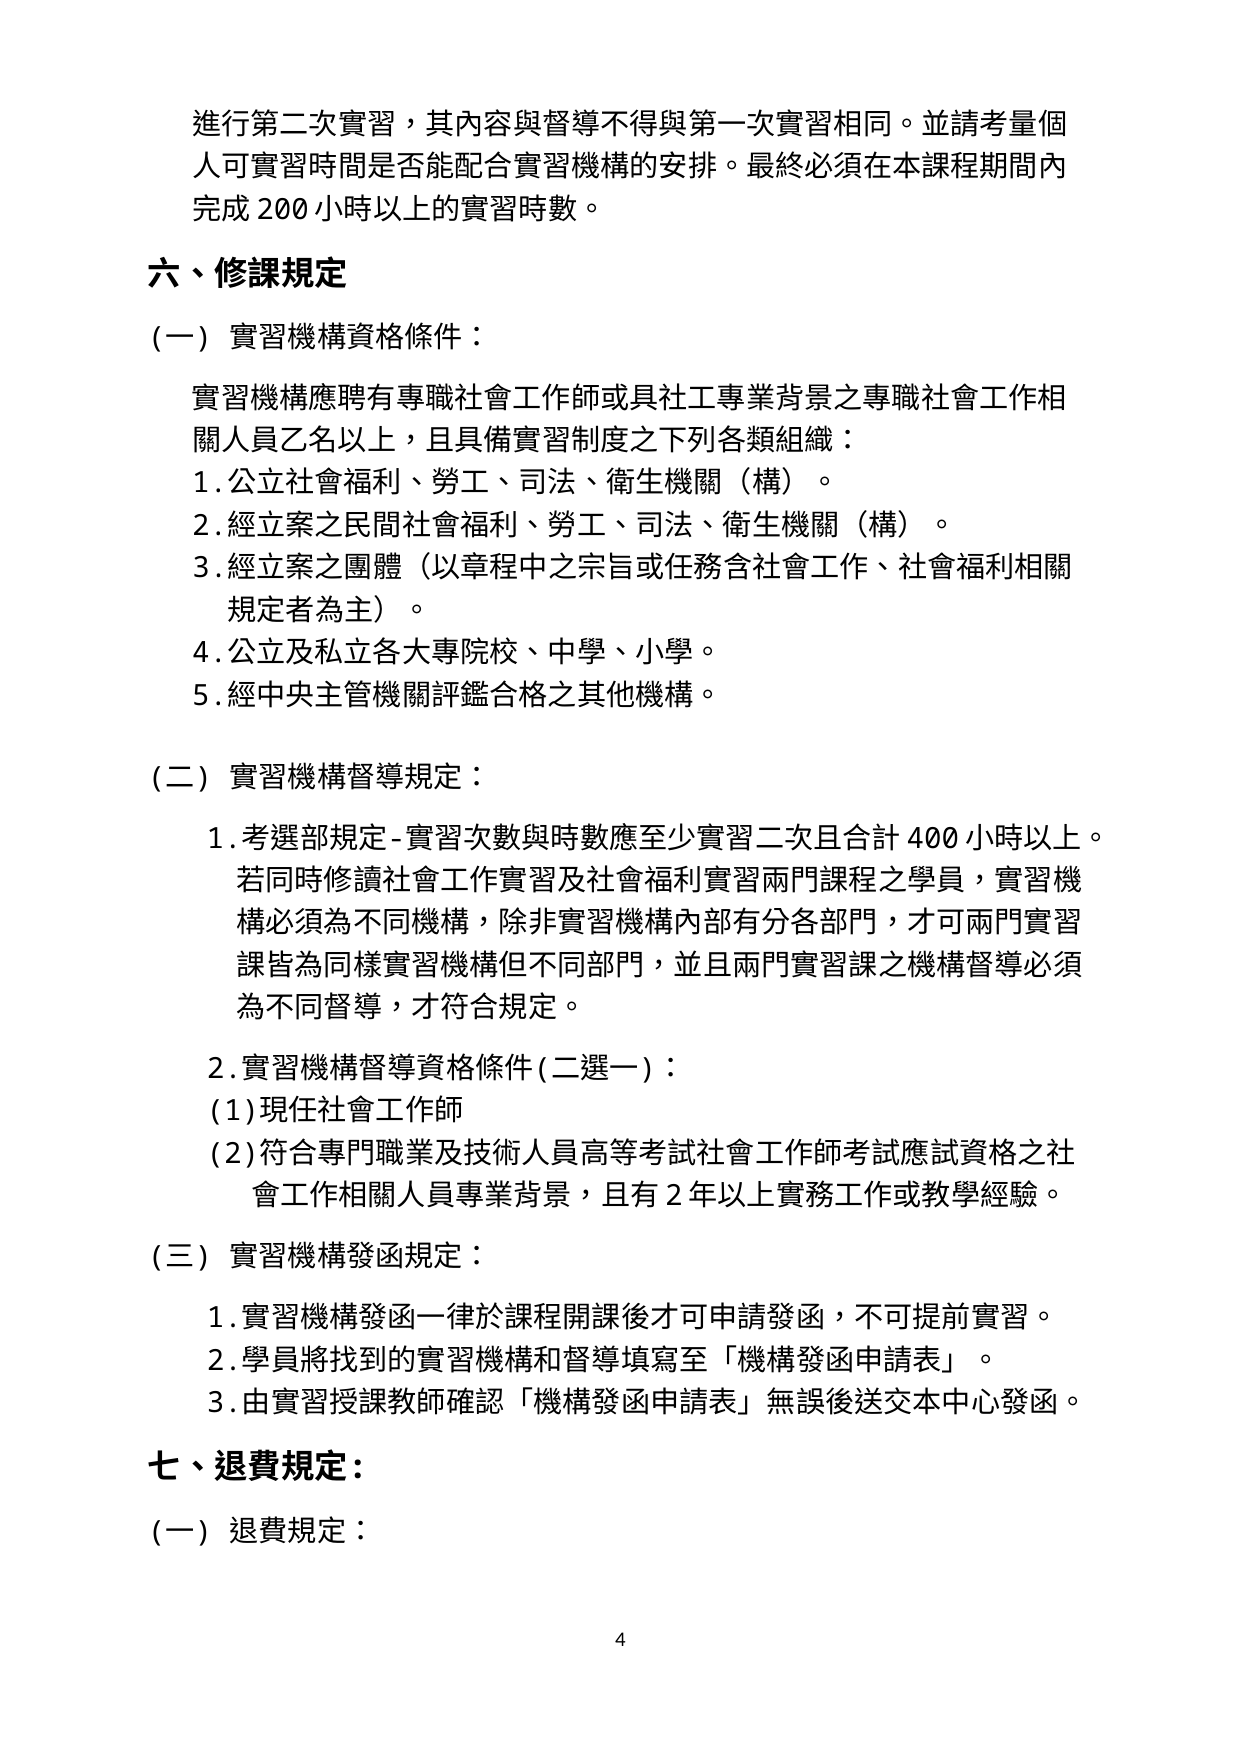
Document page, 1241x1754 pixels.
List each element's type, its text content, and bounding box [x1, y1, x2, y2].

text (一) 實習機構資格條件： [148, 313, 1092, 356]
text 5.經中央主管機關評鑑合格之其他機構。 [162, 671, 1092, 713]
text 3.由實習授課教師確認「機構發函申請表」無誤後送交本中心發函。 [148, 1379, 1092, 1421]
text (2)符合專門職業及技術人員高等考試社會工作師考試應試資格之社會工作相關人員專業背景，且有2年以上實務工作或教學經驗。 [206, 1129, 1092, 1214]
text 實習機構應聘有專職社會工作師或具社工專業背景之專職社會工作相關人員乙名以上，且具備實習制度之下列各類組織： [192, 374, 1092, 459]
text 進行第二次實習，其內容與督導不得與第一次實習相同。並請考量個人可實習時間是否能配合實習機構的安排。最終必須在本課程期間內完成200小時以上的實習時數。 [192, 101, 1092, 228]
text 2.經立案之民間社會福利、勞工、司法、衛生機關（構）。 [162, 501, 1092, 544]
text 2.學員將找到的實習機構和督導填寫至「機構發函申請表」。 [148, 1336, 1092, 1379]
text 七、退費規定: [148, 1440, 1092, 1488]
text (1)現任社會工作師 [206, 1087, 1092, 1129]
text 1.考選部規定-實習次數與時數應至少實習二次且合計400小時以上。若同時修讀社會工作實習及社會福利實習兩門課程之學員，實習機構必須為不同機構，除非實習機構內部有分各部門，才可兩門實習課皆為同樣實習機構但不同部門，並且兩門實習課之機構督導必須為不同督導，才符合規定。 [206, 814, 1092, 1026]
text 4.公立及私立各大專院校、中學、小學。 [162, 629, 1092, 671]
text (三) 實習機構發函規定： [148, 1233, 1092, 1275]
text (一) 退費規定： [148, 1507, 1092, 1549]
text 2.實習機構督導資格條件(二選一)： [192, 1044, 1092, 1087]
text (二) 實習機構督導規定： [148, 753, 1092, 796]
text 3.經立案之團體（以章程中之宗旨或任務含社會工作、社會福利相關 規定者為主）。 [192, 544, 1092, 629]
text 六、修課規定 [148, 246, 1092, 294]
text 1.實習機構發函一律於課程開課後才可申請發函，不可提前實習。 [148, 1294, 1092, 1336]
text 1.公立社會福利、勞工、司法、衛生機關（構）。 [162, 459, 1092, 501]
